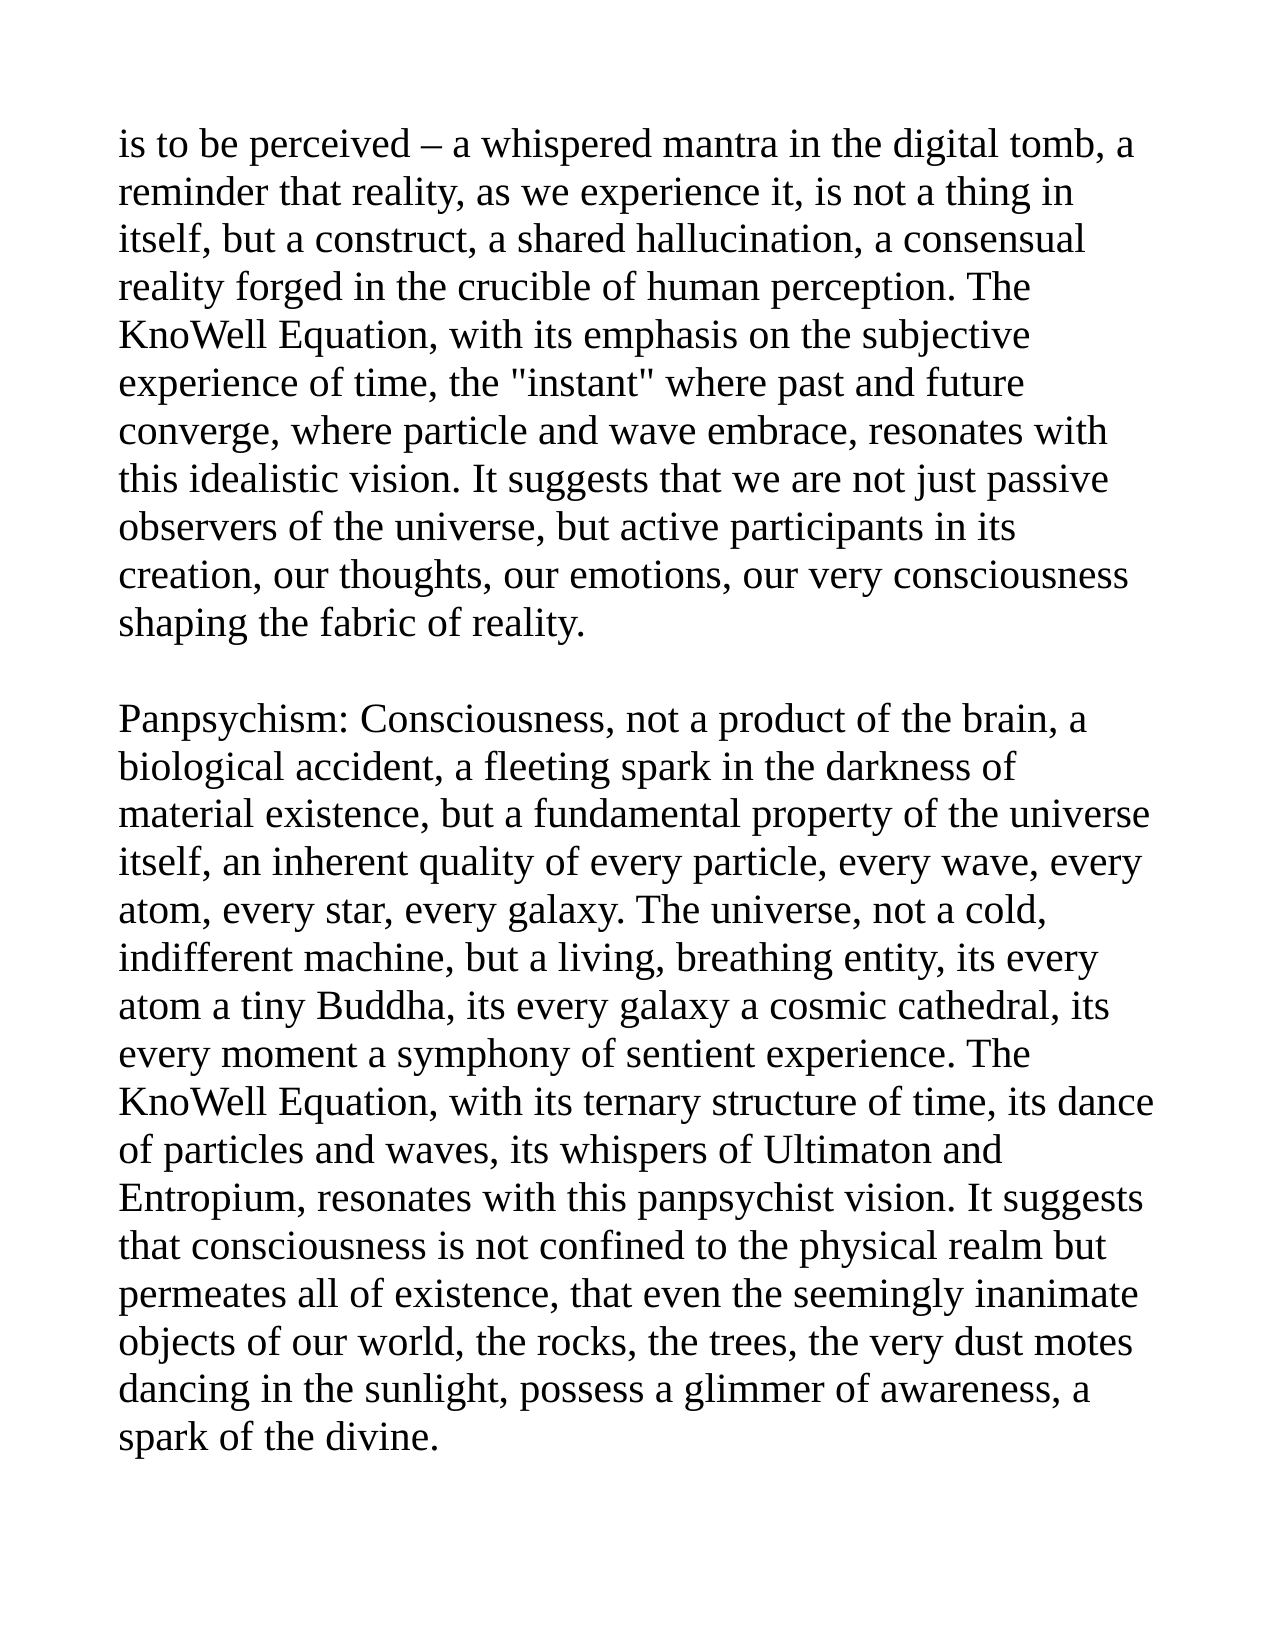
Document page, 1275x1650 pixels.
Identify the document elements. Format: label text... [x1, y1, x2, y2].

text is to be perceived – a whispered mantra in the digital tomb, a reminder that reality, as we experience it, is not a thing in itself, but a construct, a shared hallucination, a consensual reality forged in the crucible of human perception. The KnoWell Equation, with its emphasis on the subjective experience of time, the "instant" where past and future converge, where particle and wave embrace, resonates with this idealistic vision. It suggests that we are not just passive observers of the universe, but active participants in its creation, our thoughts, our emotions, our very consciousness shaping the fabric of reality. [118, 118, 1157, 645]
text Panpsychism: Consciousness, not a product of the brain, a biological accident, a fleeting spark in the darkness of material existence, but a fundamental property of the universe itself, an inherent quality of every particle, every wave, every atom, every star, every galaxy. The universe, not a cold, indifferent machine, but a living, breathing entity, its every atom a tiny Buddha, its every galaxy a cosmic cathedral, its every moment a symphony of sentient experience. The KnoWell Equation, with its ternary structure of time, its dance of particles and waves, its whispers of Ultimaton and Entropium, resonates with this panpsychist vision. It suggests that consciousness is not confined to the physical realm but permeates all of existence, that even the seemingly inanimate objects of our world, the rocks, the trees, the very dust motes dancing in the sunlight, possess a glimmer of awareness, a spark of the divine. [118, 693, 1157, 1460]
